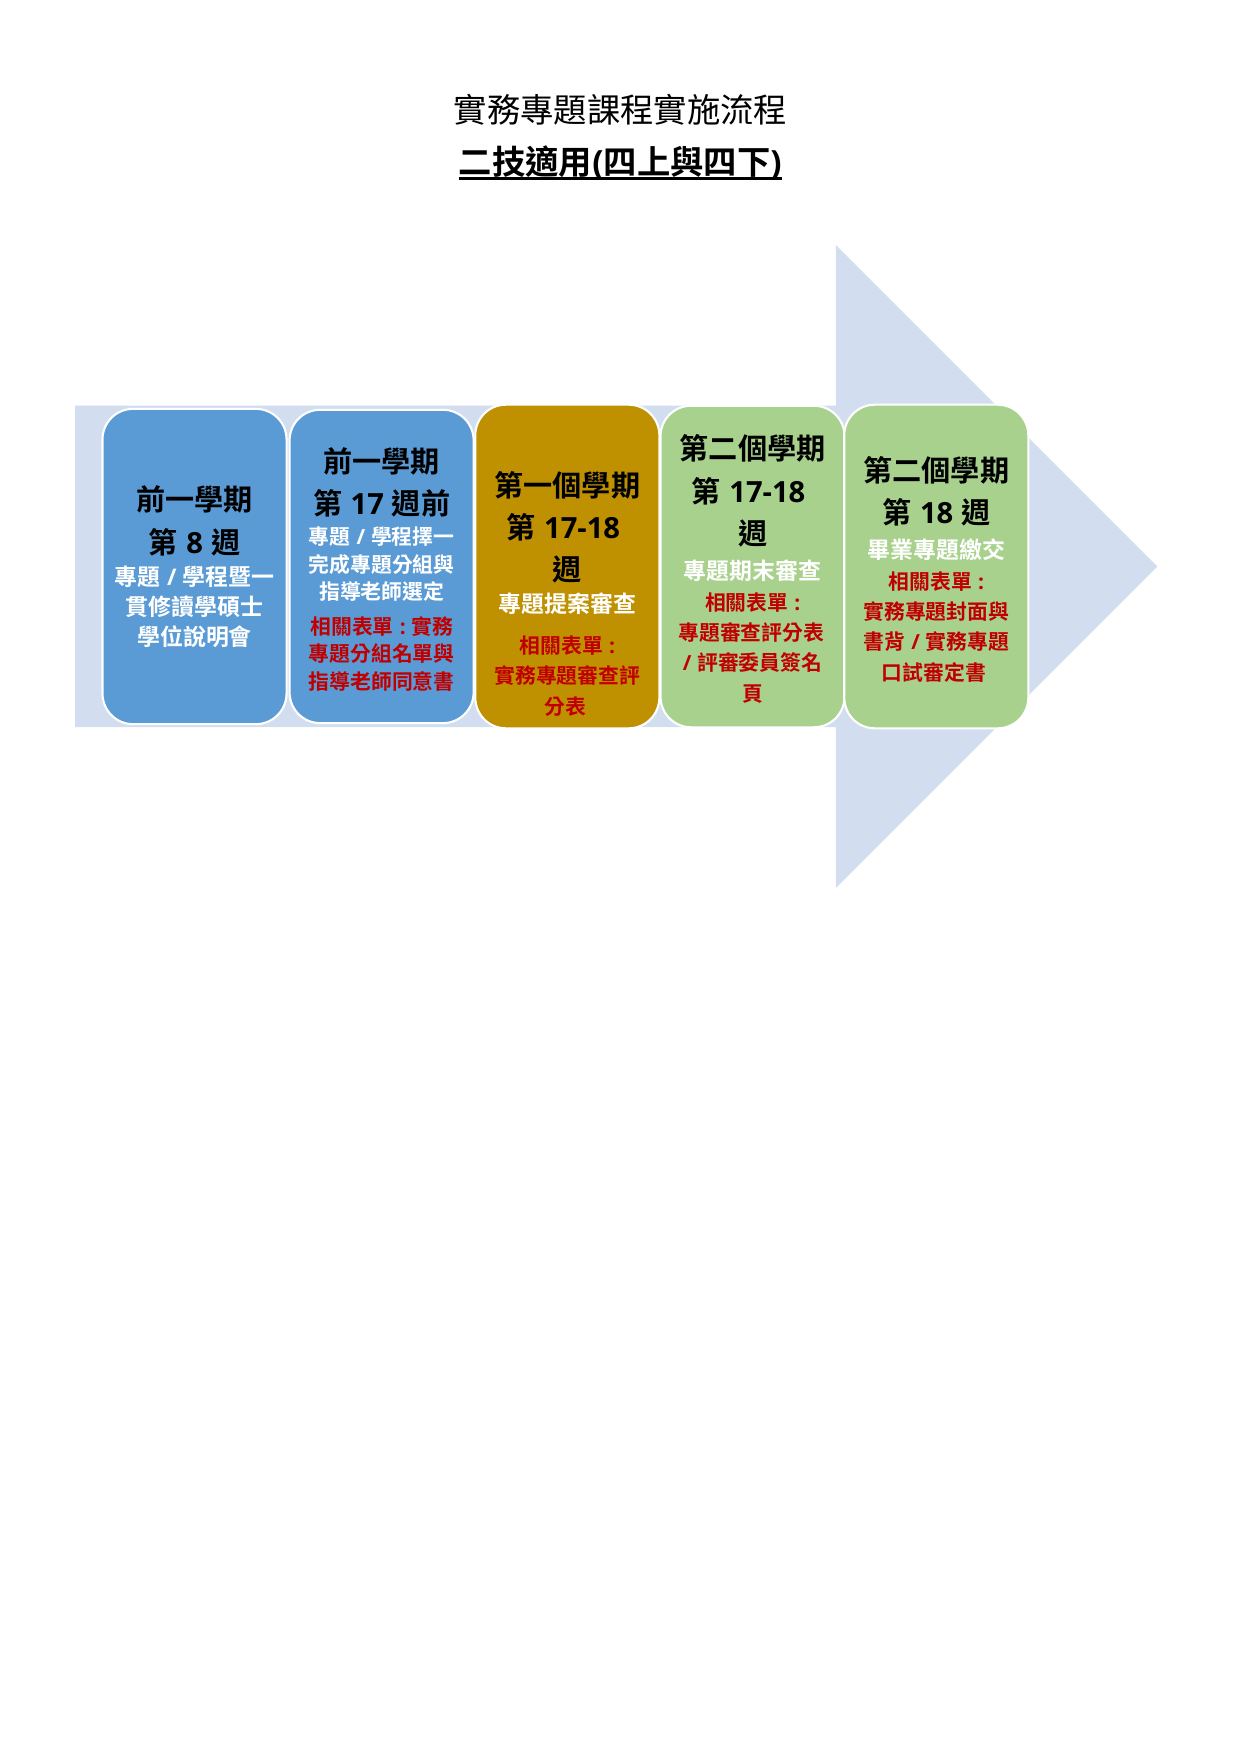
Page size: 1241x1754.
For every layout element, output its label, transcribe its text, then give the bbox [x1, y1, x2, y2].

text 二技適用(四上與四下) [83, 148, 1157, 181]
text 實務專題課程實施流程 [83, 96, 1157, 129]
